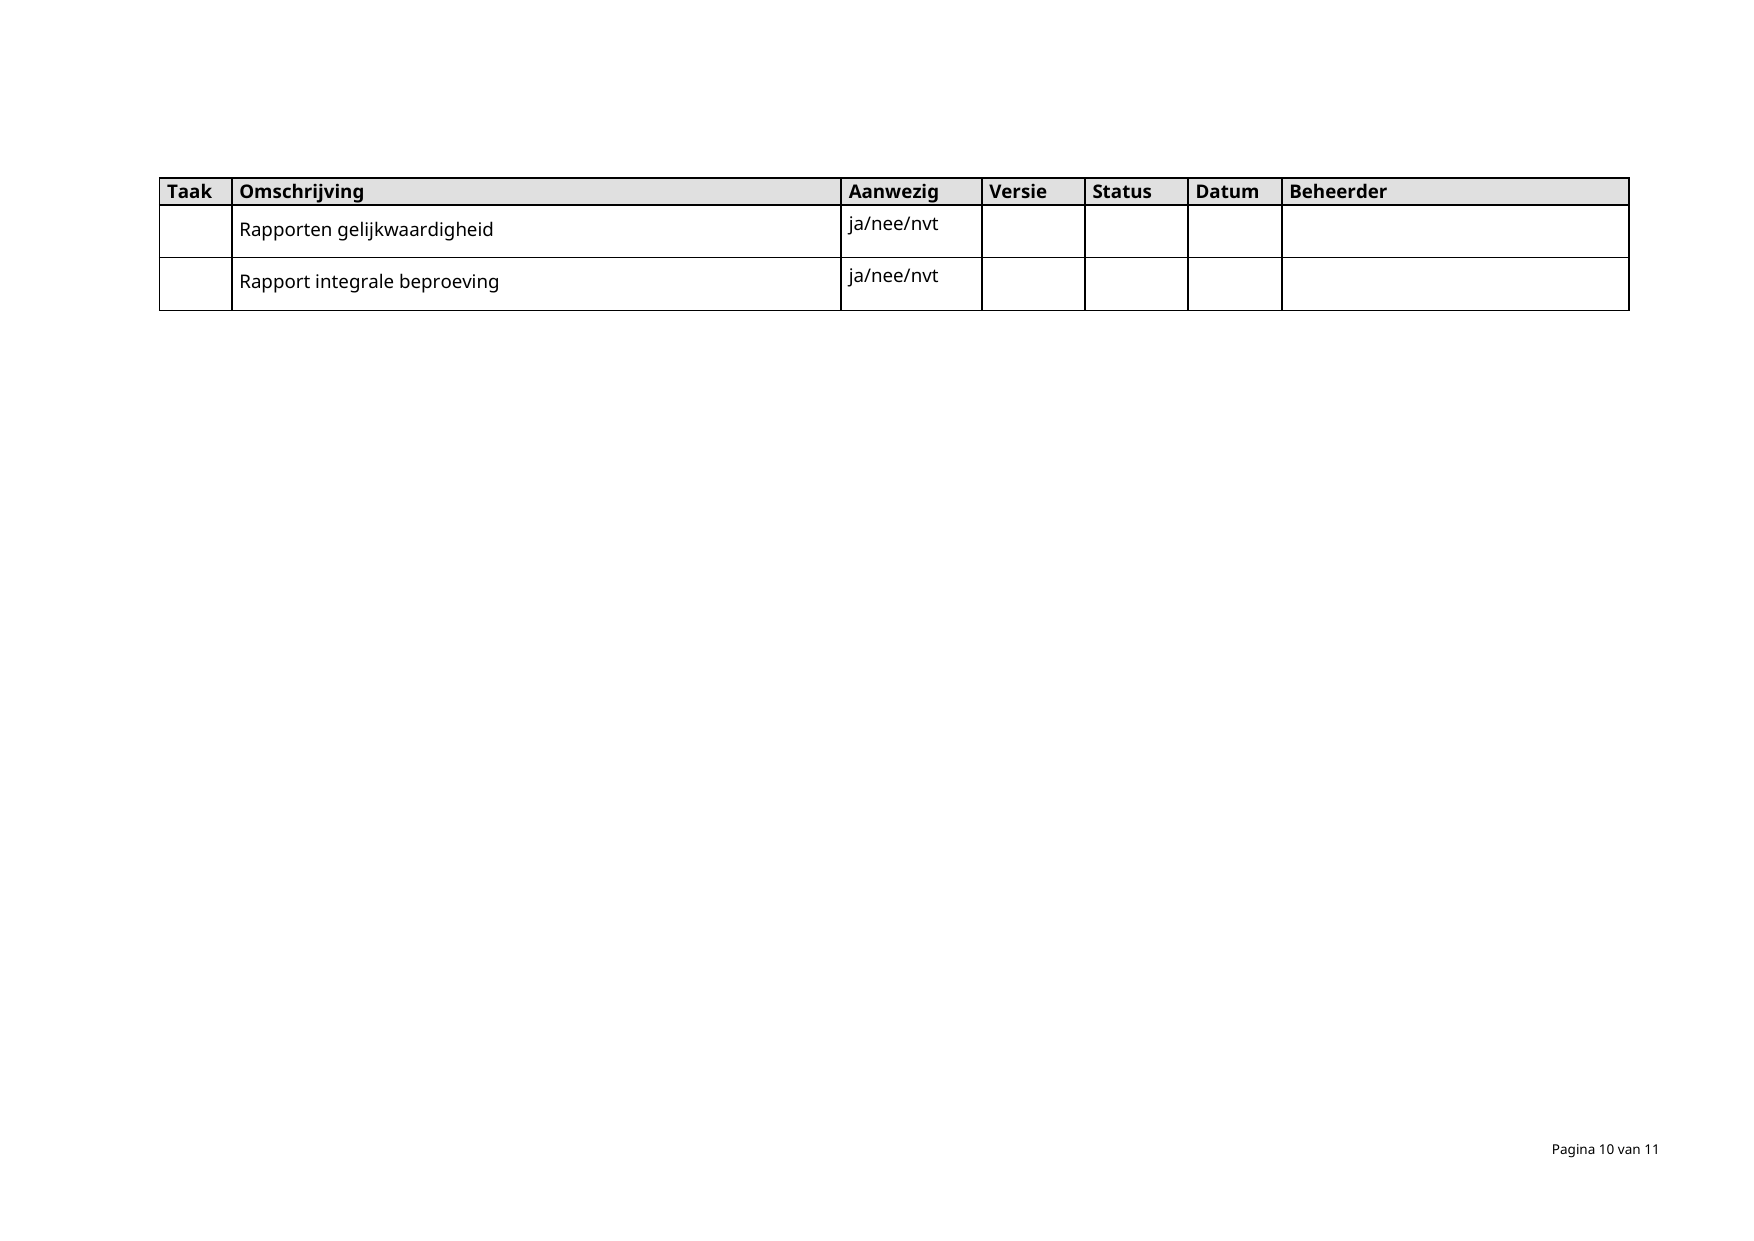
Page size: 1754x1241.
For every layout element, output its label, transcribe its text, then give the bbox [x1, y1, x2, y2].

table_header Beheerder [1283, 179, 1628, 204]
table_cell ja/nee/nvt [842, 206, 981, 257]
table_cell [1283, 258, 1628, 309]
table_header Versie [983, 179, 1084, 204]
table_header Datum [1189, 179, 1281, 204]
table_cell [1283, 206, 1628, 257]
table_header Aanwezig [842, 179, 981, 204]
table_cell Rapporten gelijkwaardigheid [233, 206, 840, 257]
table_cell [983, 258, 1084, 309]
table_header Status [1086, 179, 1187, 204]
table_cell Rapport integrale beproeving [233, 258, 840, 309]
table_cell [160, 206, 231, 257]
table_cell [1189, 206, 1281, 257]
table_cell [160, 258, 231, 309]
table_cell [1189, 258, 1281, 309]
table_header Omschrijving [233, 179, 840, 204]
table_cell [983, 206, 1084, 257]
table_header Taak [160, 179, 231, 204]
table_cell [1086, 258, 1187, 309]
table_cell ja/nee/nvt [842, 258, 981, 309]
table_cell [1086, 206, 1187, 257]
